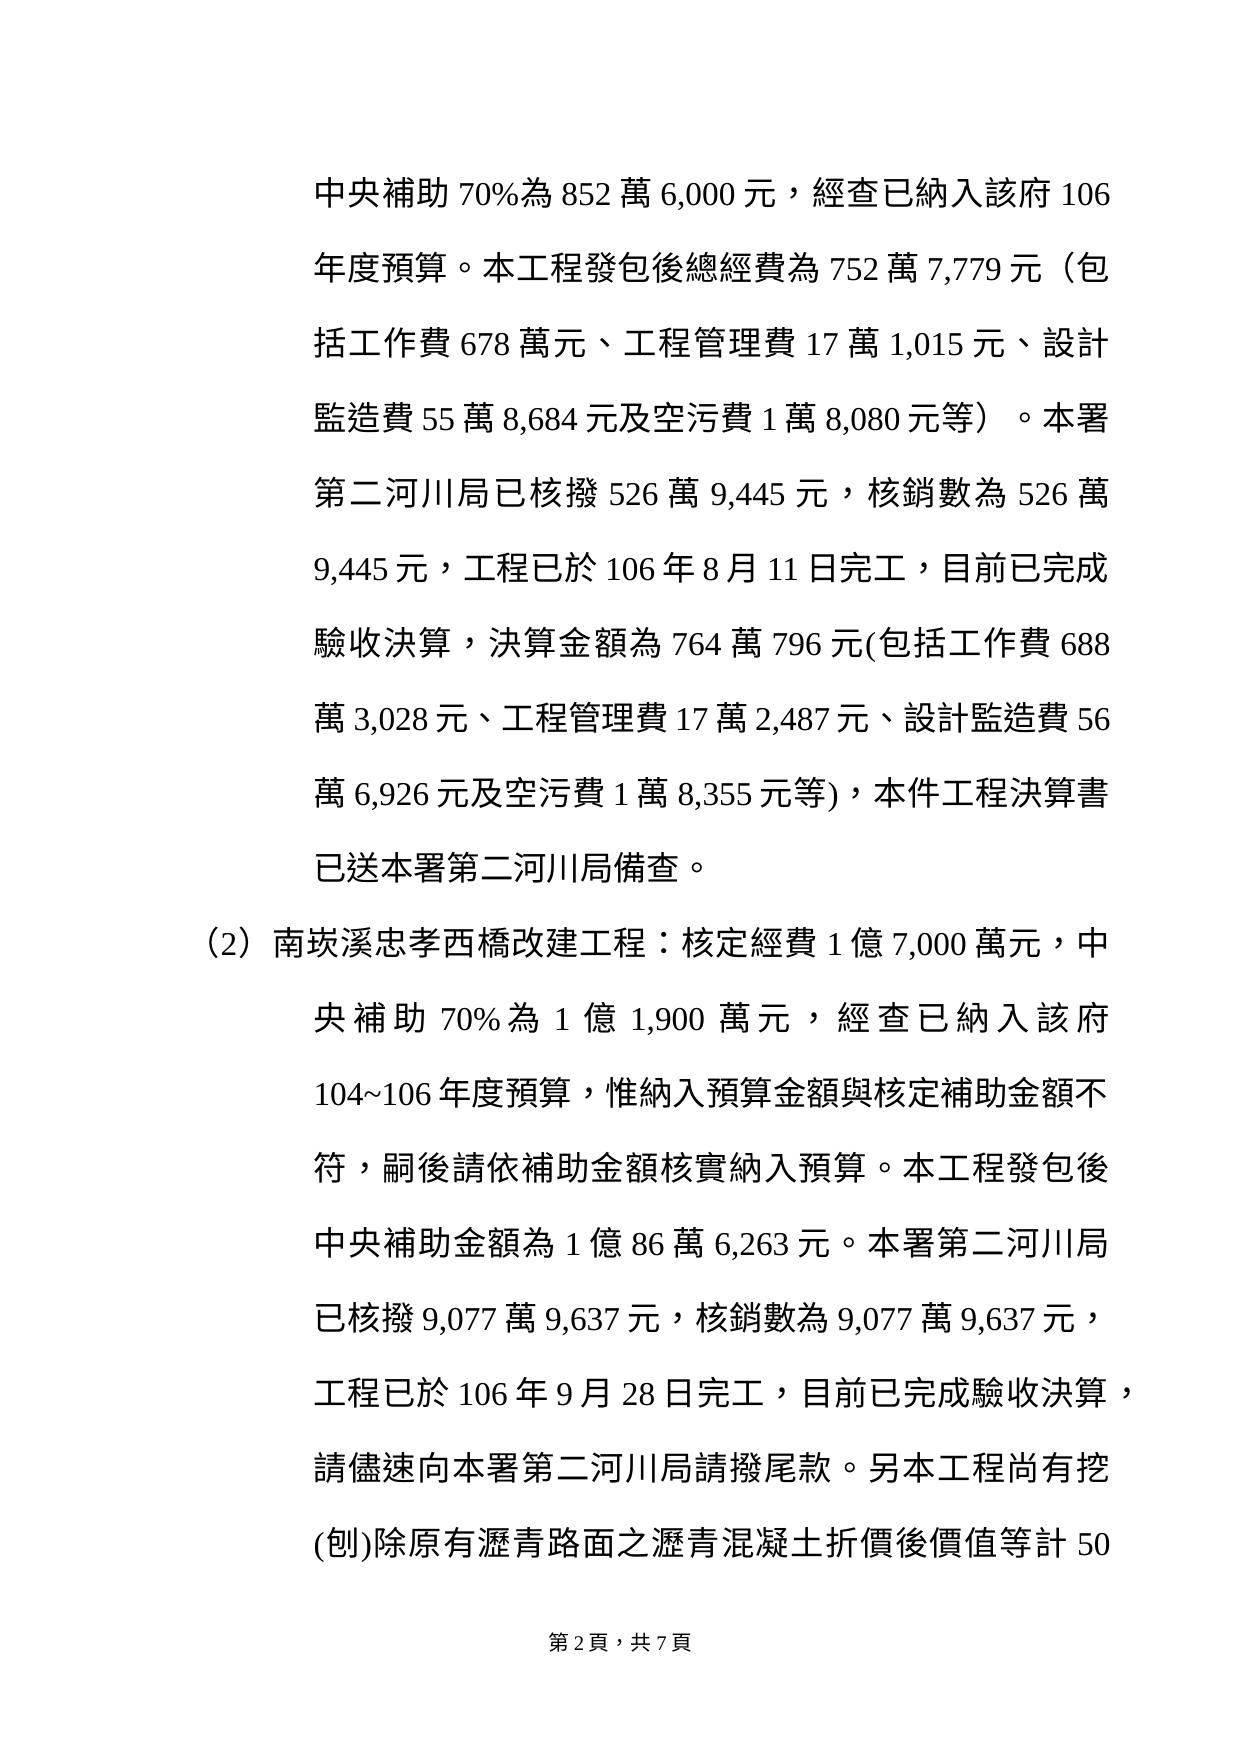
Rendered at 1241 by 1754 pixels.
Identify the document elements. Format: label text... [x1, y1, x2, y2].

text 中央補助70%為852萬6,000元，經查已納入該府106年度預算。本工程發包後總經費為752萬7,779元（包括工作費678萬元、工程管理費17萬1,015元、設計監造費55萬8,684元及空污費1萬8,080元等）。本署第二河川局已核撥526萬9,445元，核銷數為526萬9,445元，工程已於106年8月11日完工，目前已完成驗收決算，決算金額為764萬796元(包括工作費688萬3,028元、工程管理費17萬2,487元、設計監造費56萬6,926元及空污費1萬8,355元等)，本件工程決算書已送本署第二河川局備查。 [130, 147, 1110, 897]
text （2）南崁溪忠孝西橋改建工程：核定經費1億7,000萬元，中央補助70%為1億1,900萬元，經查已納入該府104~106年度預算，惟納入預算金額與核定補助金額不符，嗣後請依補助金額核實納入預算。本工程發包後中央補助金額為1億86萬6,263元。本署第二河川局已核撥9,077萬9,637元，核銷數為9,077萬9,637元，工程已於106年9月28日完工，目前已完成驗收決算，請儘速向本署第二河川局請撥尾款。另本工程尚有挖(刨)除原有瀝青路面之瀝青混凝土折價後價值等計50萬3,478元及設計監造違約金1萬463元，請儘速依補助比例繳回本署第二河川局。 [130, 897, 1110, 1572]
